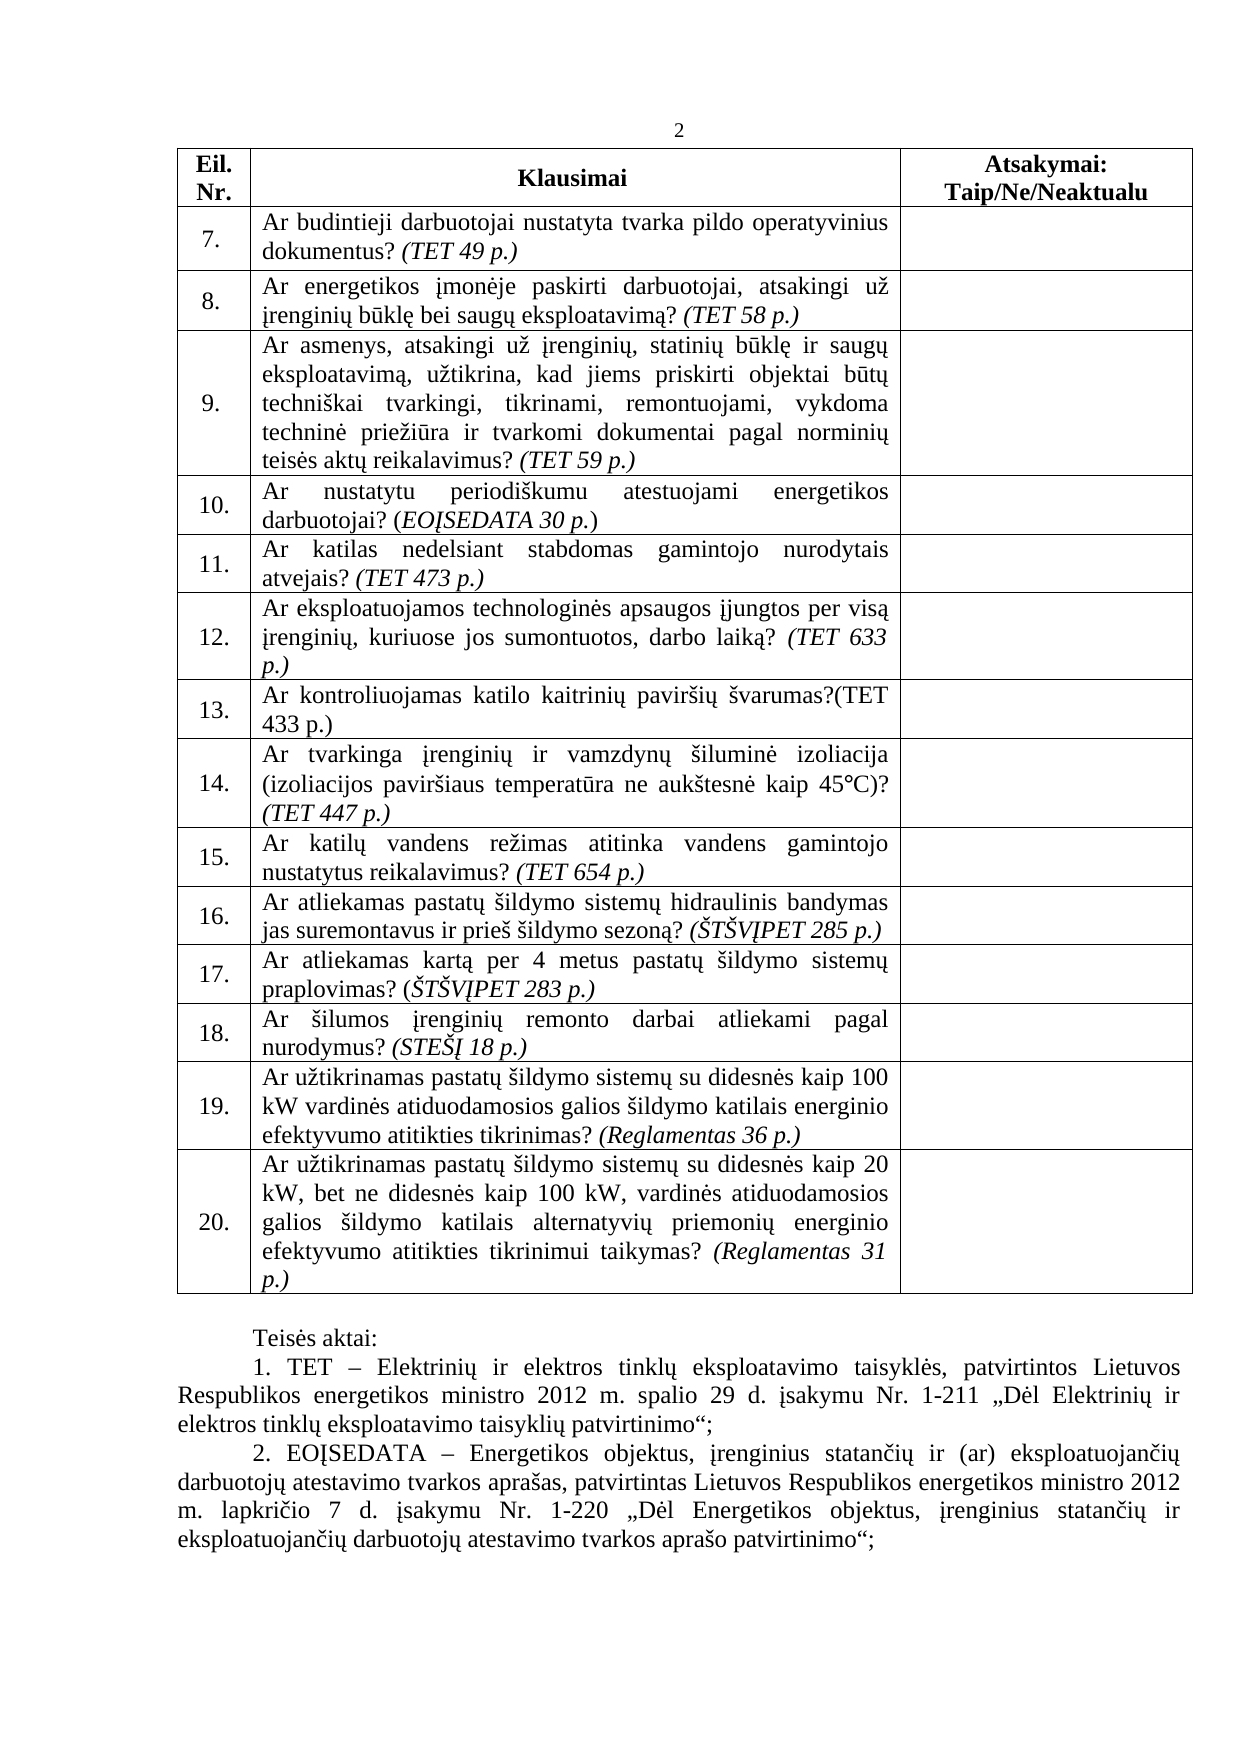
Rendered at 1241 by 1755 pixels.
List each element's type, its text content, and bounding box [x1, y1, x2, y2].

table_cell Ar atliekamas kartą per 4 metus pastatų šildymo sistemų praplovimas? (ŠTŠVĮPET 283 p.) [251, 945, 900, 1003]
table_header Eil. Nr. [178, 149, 250, 206]
table_cell [901, 887, 1192, 944]
table_cell [901, 331, 1192, 475]
table_cell [901, 1150, 1192, 1293]
table_cell 15. [178, 828, 250, 886]
table_cell Ar užtikrinamas pastatų šildymo sistemų su didesnės kaip 20 kW, bet ne didesnės kaip 100 kW, vardinės atiduodamosios galios šildymo katilais alternatyvių priemonių energinio efektyvumo atitikties tikrinimui taikymas? (Reglamentas 31 p.) [251, 1150, 900, 1293]
table_cell [901, 476, 1192, 533]
table_cell 17. [178, 945, 250, 1003]
table_cell [901, 593, 1192, 679]
table_cell Ar budintieji darbuotojai nustatyta tvarka pildo operatyvinius dokumentus? (TET 49 p.) [251, 207, 900, 270]
table_cell [901, 739, 1192, 827]
table_cell Ar katilas nedelsiant stabdomas gamintojo nurodytais atvejais? (TET 473 p.) [251, 535, 900, 592]
text 1. TET – Elektrinių ir elektros tinklų eksploatavimo taisyklės, patvirtintos Lietuvos Respublikos energetikos ministro 2012 m. spalio 29 d. įsakymu Nr. 1-211 „Dėl Elektrinių ir elektros tinklų eksploatavimo taisyklių patvirtinimo“; [177, 1352, 1181, 1438]
table_cell 20. [178, 1150, 250, 1293]
table_cell 9. [178, 331, 250, 475]
table_cell 8. [178, 271, 250, 329]
table_cell 13. [178, 680, 250, 738]
table_cell Ar nustatytu periodiškumu atestuojami energetikos darbuotojai? (EOĮSEDATA 30 p.) [251, 476, 900, 533]
table_cell [901, 1062, 1192, 1148]
table_cell [901, 945, 1192, 1003]
table_header Atsakymai: Taip/Ne/Neaktualu [901, 149, 1192, 206]
table_cell Ar eksploatuojamos technologinės apsaugos įjungtos per visą įrenginių, kuriuose jos sumontuotos, darbo laiką? (TET 633 p.) [251, 593, 900, 679]
table_cell 19. [178, 1062, 250, 1148]
table_cell [901, 828, 1192, 886]
table_cell Ar šilumos įrenginių remonto darbai atliekami pagal nurodymus? (STEŠĮ 18 p.) [251, 1004, 900, 1061]
table_cell Ar asmenys, atsakingi už įrenginių, statinių būklę ir saugų eksploatavimą, užtikrina, kad jiems priskirti objektai būtų techniškai tvarkingi, tikrinami, remontuojami, vykdoma techninė priežiūra ir tvarkomi dokumentai pagal norminių teisės aktų reikalavimus? (TET 59 p.) [251, 331, 900, 475]
table_cell [901, 680, 1192, 738]
table_header Klausimai [251, 149, 900, 206]
table_cell Ar užtikrinamas pastatų šildymo sistemų su didesnės kaip 100 kW vardinės atiduodamosios galios šildymo katilais energinio efektyvumo atitikties tikrinimas? (Reglamentas 36 p.) [251, 1062, 900, 1148]
table_cell 18. [178, 1004, 250, 1061]
table_cell 16. [178, 887, 250, 944]
table_cell 11. [178, 535, 250, 592]
table_cell Ar atliekamas pastatų šildymo sistemų hidraulinis bandymas jas suremontavus ir prieš šildymo sezoną? (ŠTŠVĮPET 285 p.) [251, 887, 900, 944]
table_cell [901, 1004, 1192, 1061]
table_cell [901, 271, 1192, 329]
table_cell 7. [178, 207, 250, 270]
table_cell 12. [178, 593, 250, 679]
text 2. EOĮSEDATA – Energetikos objektus, įrenginius statančių ir (ar) eksploatuojančių darbuotojų atestavimo tvarkos aprašas, patvirtintas Lietuvos Respublikos energetikos ministro 2012 m. lapkričio 7 d. įsakymu Nr. 1-220 „Dėl Energetikos objektus, įrenginius statančių ir eksploatuojančių darbuotojų atestavimo tvarkos aprašo patvirtinimo“; [177, 1438, 1181, 1553]
table_cell [901, 207, 1192, 270]
table_cell Ar kontroliuojamas katilo kaitrinių paviršių švarumas?(TET 433 p.) [251, 680, 900, 738]
table_cell 14. [178, 739, 250, 827]
table_cell Ar energetikos įmonėje paskirti darbuotojai, atsakingi už įrenginių būklę bei saugų eksploatavimą? (TET 58 p.) [251, 271, 900, 329]
table_cell Ar tvarkinga įrenginių ir vamzdynų šiluminė izoliacija (izoliacijos paviršiaus temperatūra ne aukštesnė kaip 45°C)? (TET 447 p.) [251, 739, 900, 827]
table_cell 10. [178, 476, 250, 533]
table_cell [901, 535, 1192, 592]
table_cell Ar katilų vandens režimas atitinka vandens gamintojo nustatytus reikalavimus? (TET 654 p.) [251, 828, 900, 886]
text Teisės aktai: [177, 1323, 1181, 1352]
